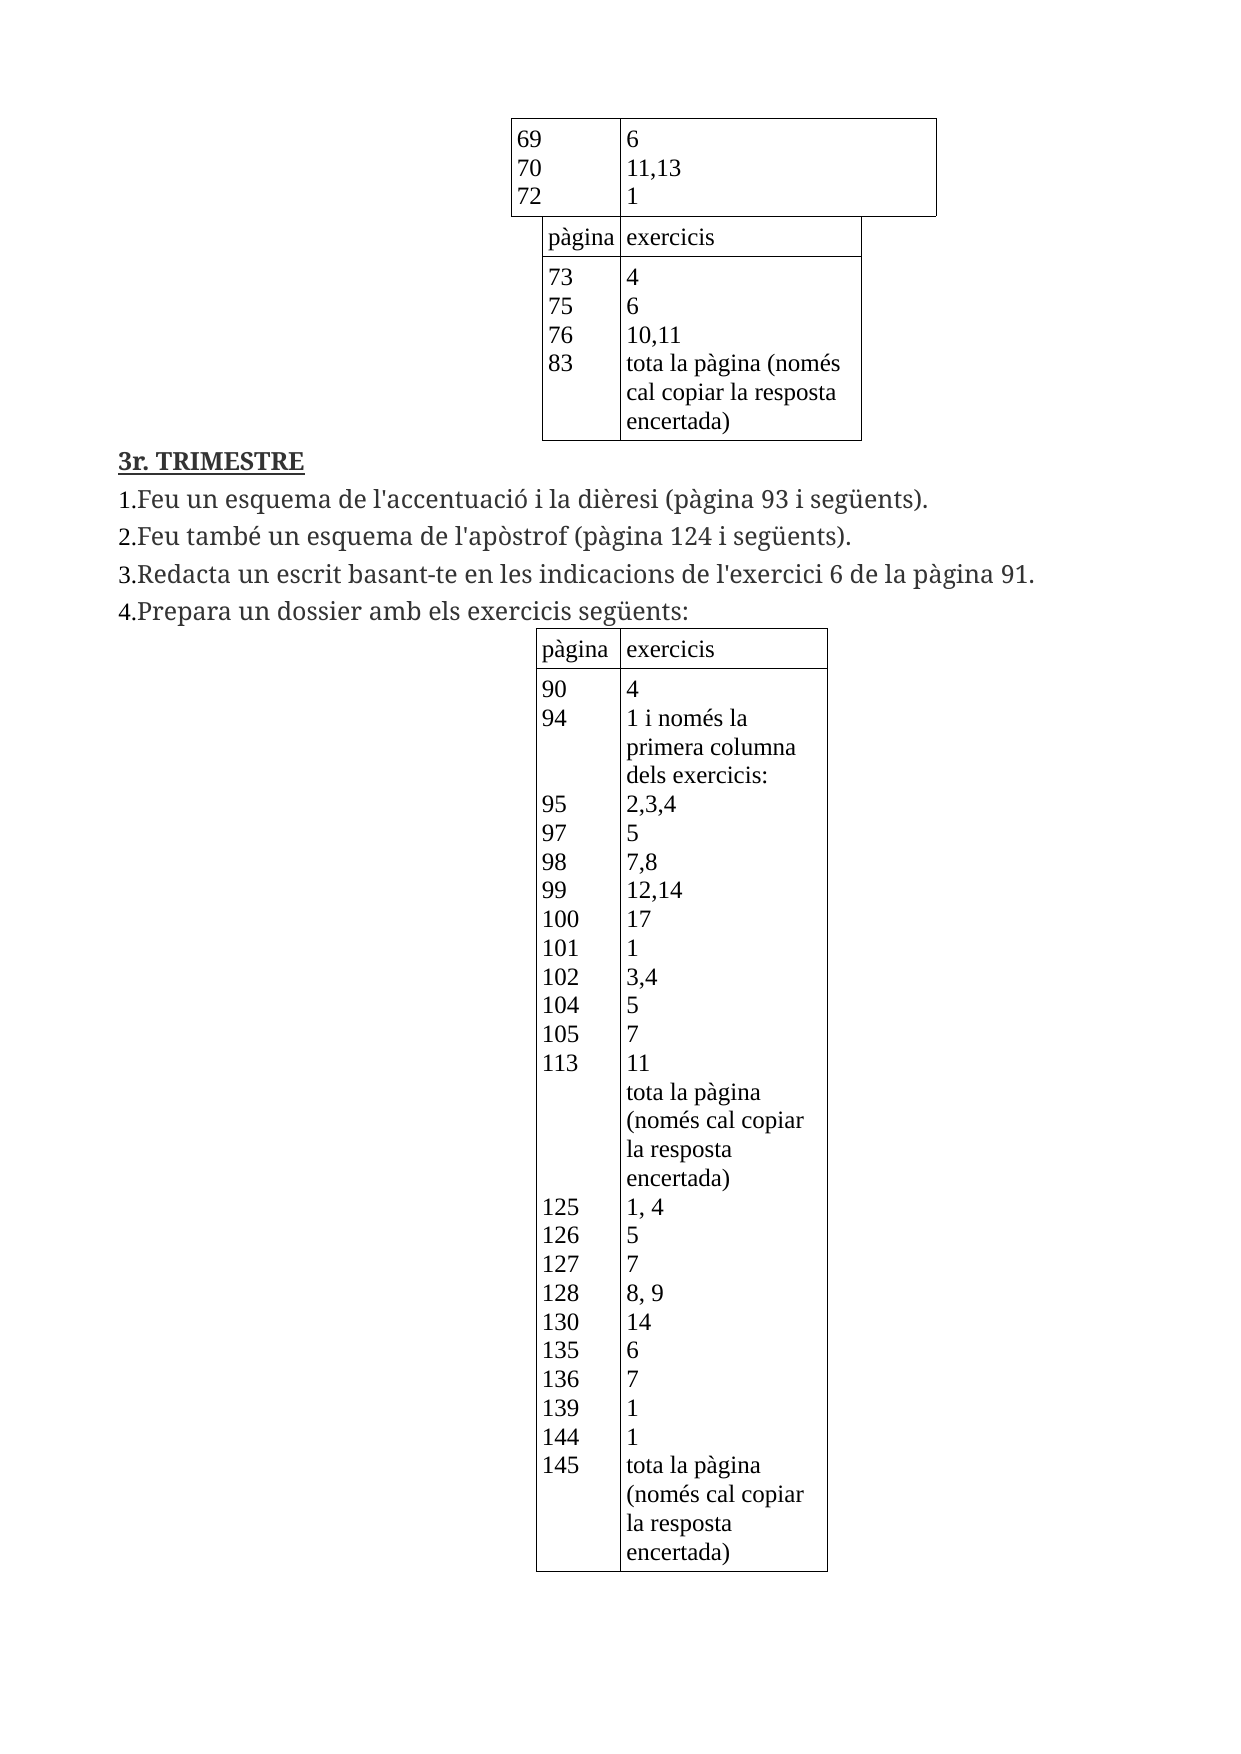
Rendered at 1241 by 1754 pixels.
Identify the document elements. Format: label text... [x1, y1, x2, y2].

table_header pàgina [543, 217, 620, 256]
table_header exercicis [621, 217, 861, 256]
list Feu també un esquema de l'apòstrof (pàgina 124 i següents). [118, 516, 1122, 553]
table_cell 69 70 72 [512, 119, 620, 216]
table_cell 73 75 76 83 [543, 257, 620, 440]
table_cell 4 6 10,11 tota la pàgina (només cal copiar la resposta encertada) [621, 257, 861, 440]
text 3r. TRIMESTRE [118, 441, 1122, 478]
table_header pàgina [537, 629, 620, 668]
list Redacta un escrit basant-te en les indicacions de l'exercici 6 de la pàgina 91. [118, 553, 1122, 591]
list Prepara un dossier amb els exercicis següents: [118, 591, 1122, 628]
table_cell 6 11,13 1 [621, 119, 936, 216]
table_header exercicis [621, 629, 827, 668]
table_cell 90 94 95 97 98 99 100 101 102 104 105 113 125 126 127 128 130 135 136 139 144 145 [537, 669, 620, 1571]
table_cell 4 1 i només la primera columna dels exercicis: 2,3,4 5 7,8 12,14 17 1 3,4 5 7 11 tota la pàgina (només cal copiar la resposta encertada) 1, 4 5 7 8, 9 14 6 7 1 1 tota la pàgina (només cal copiar la resposta encertada) [621, 669, 827, 1571]
list Feu un esquema de l'accentuació i la dièresi (pàgina 93 i següents). [118, 478, 1122, 516]
